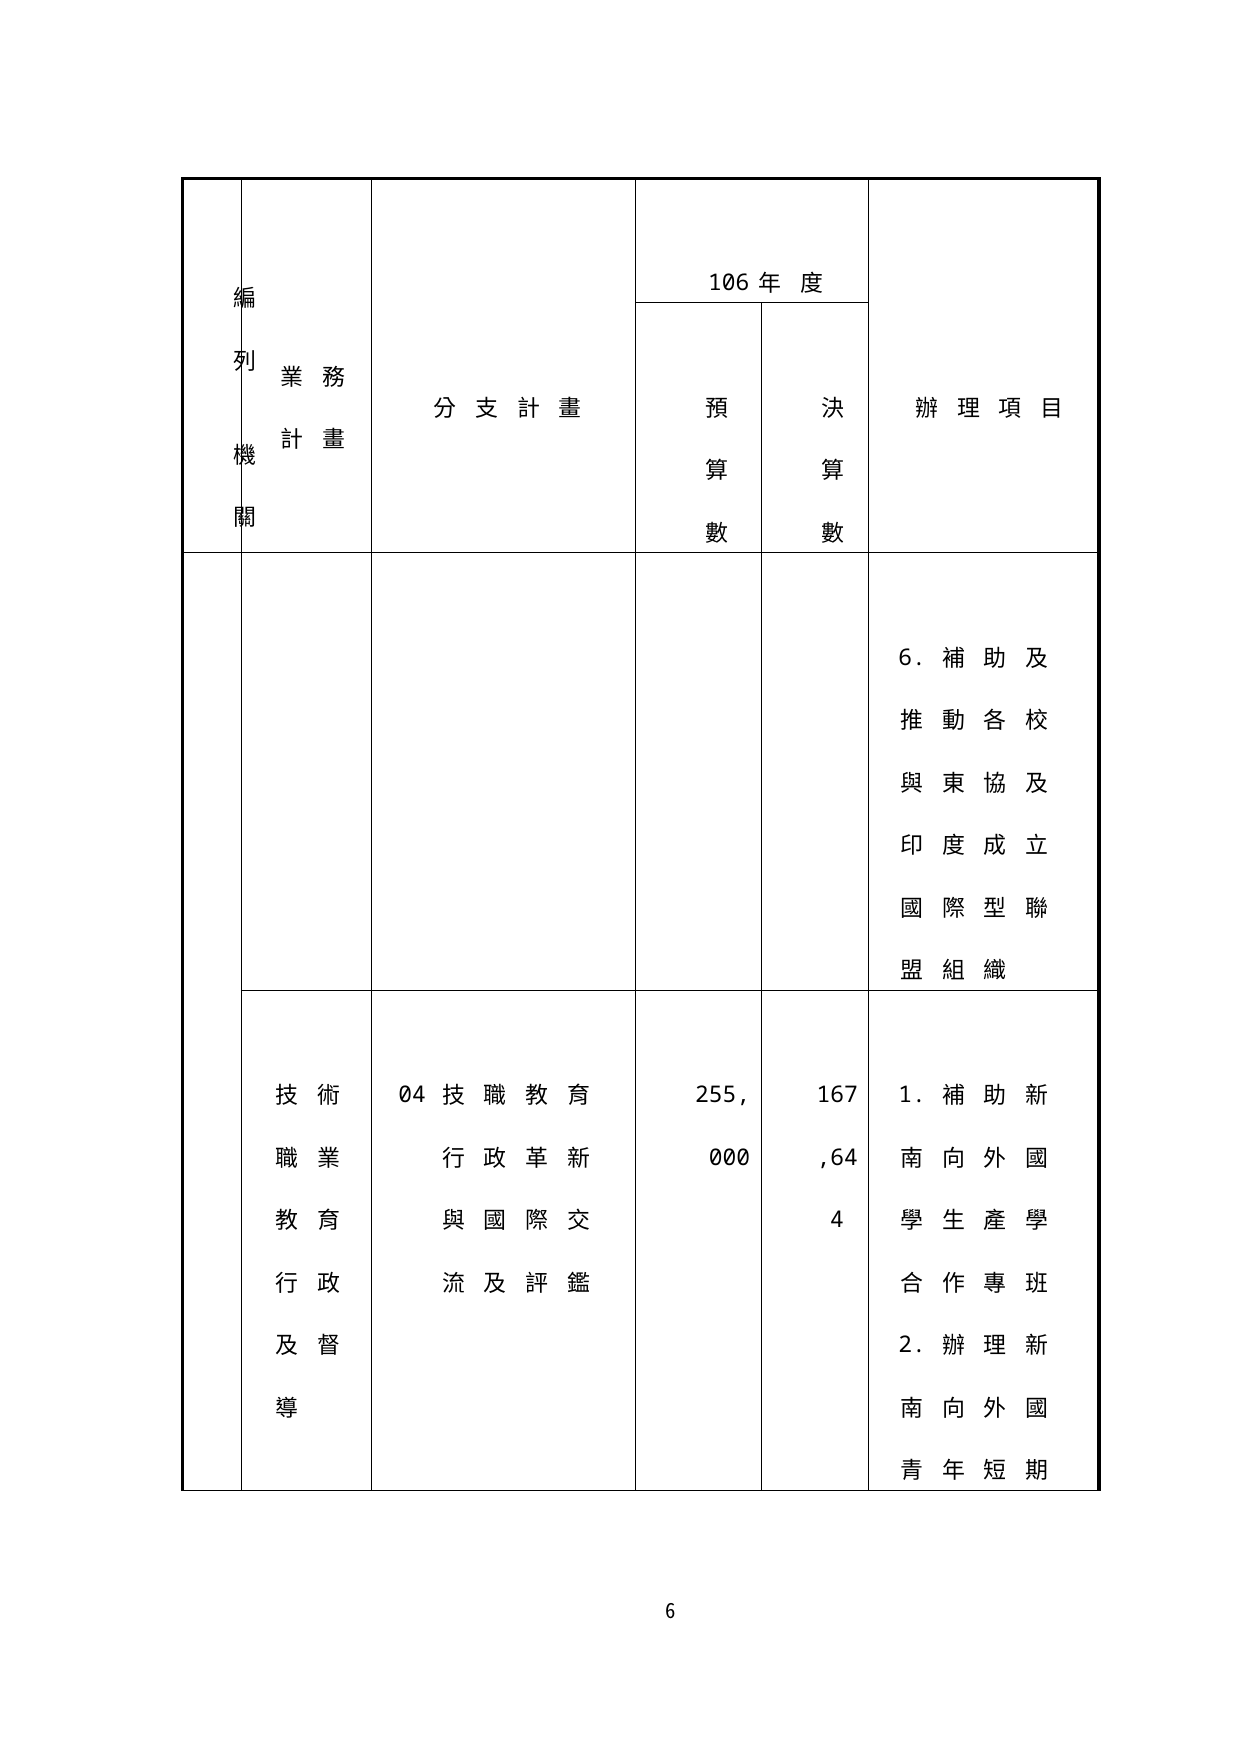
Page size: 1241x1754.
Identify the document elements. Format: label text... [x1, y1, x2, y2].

table_cell [762, 553, 868, 990]
table_cell 04技職教育行政革新與國際交流及評鑑 [372, 991, 635, 1490]
table_cell 高等教育 行政及督導 [242, 553, 371, 990]
table_header 分支計畫 [372, 180, 635, 552]
table_header 辦理項目 [869, 180, 1097, 552]
table_header 業務計畫 [242, 180, 371, 552]
table_cell [372, 553, 635, 990]
table_cell 教育部 [184, 553, 241, 1490]
table_cell 1.補助新南向外國學生產學合作專班 2.辦理新南向外國青年短期 [869, 991, 1097, 1490]
table_cell 167,644 [762, 991, 868, 1490]
table_header 106年度 [636, 180, 868, 302]
table_cell 預算數 [636, 303, 761, 552]
table_cell 255,000 [636, 991, 761, 1490]
table_cell 6.補助及推動各校與東協及印度成立國際型聯盟組織 [869, 553, 1097, 990]
table_cell 技術職業教育行政及督導 [242, 991, 371, 1490]
table_cell [636, 553, 761, 990]
table_cell 決算數 [762, 303, 868, 552]
table_header 編列 機關 [184, 180, 241, 552]
